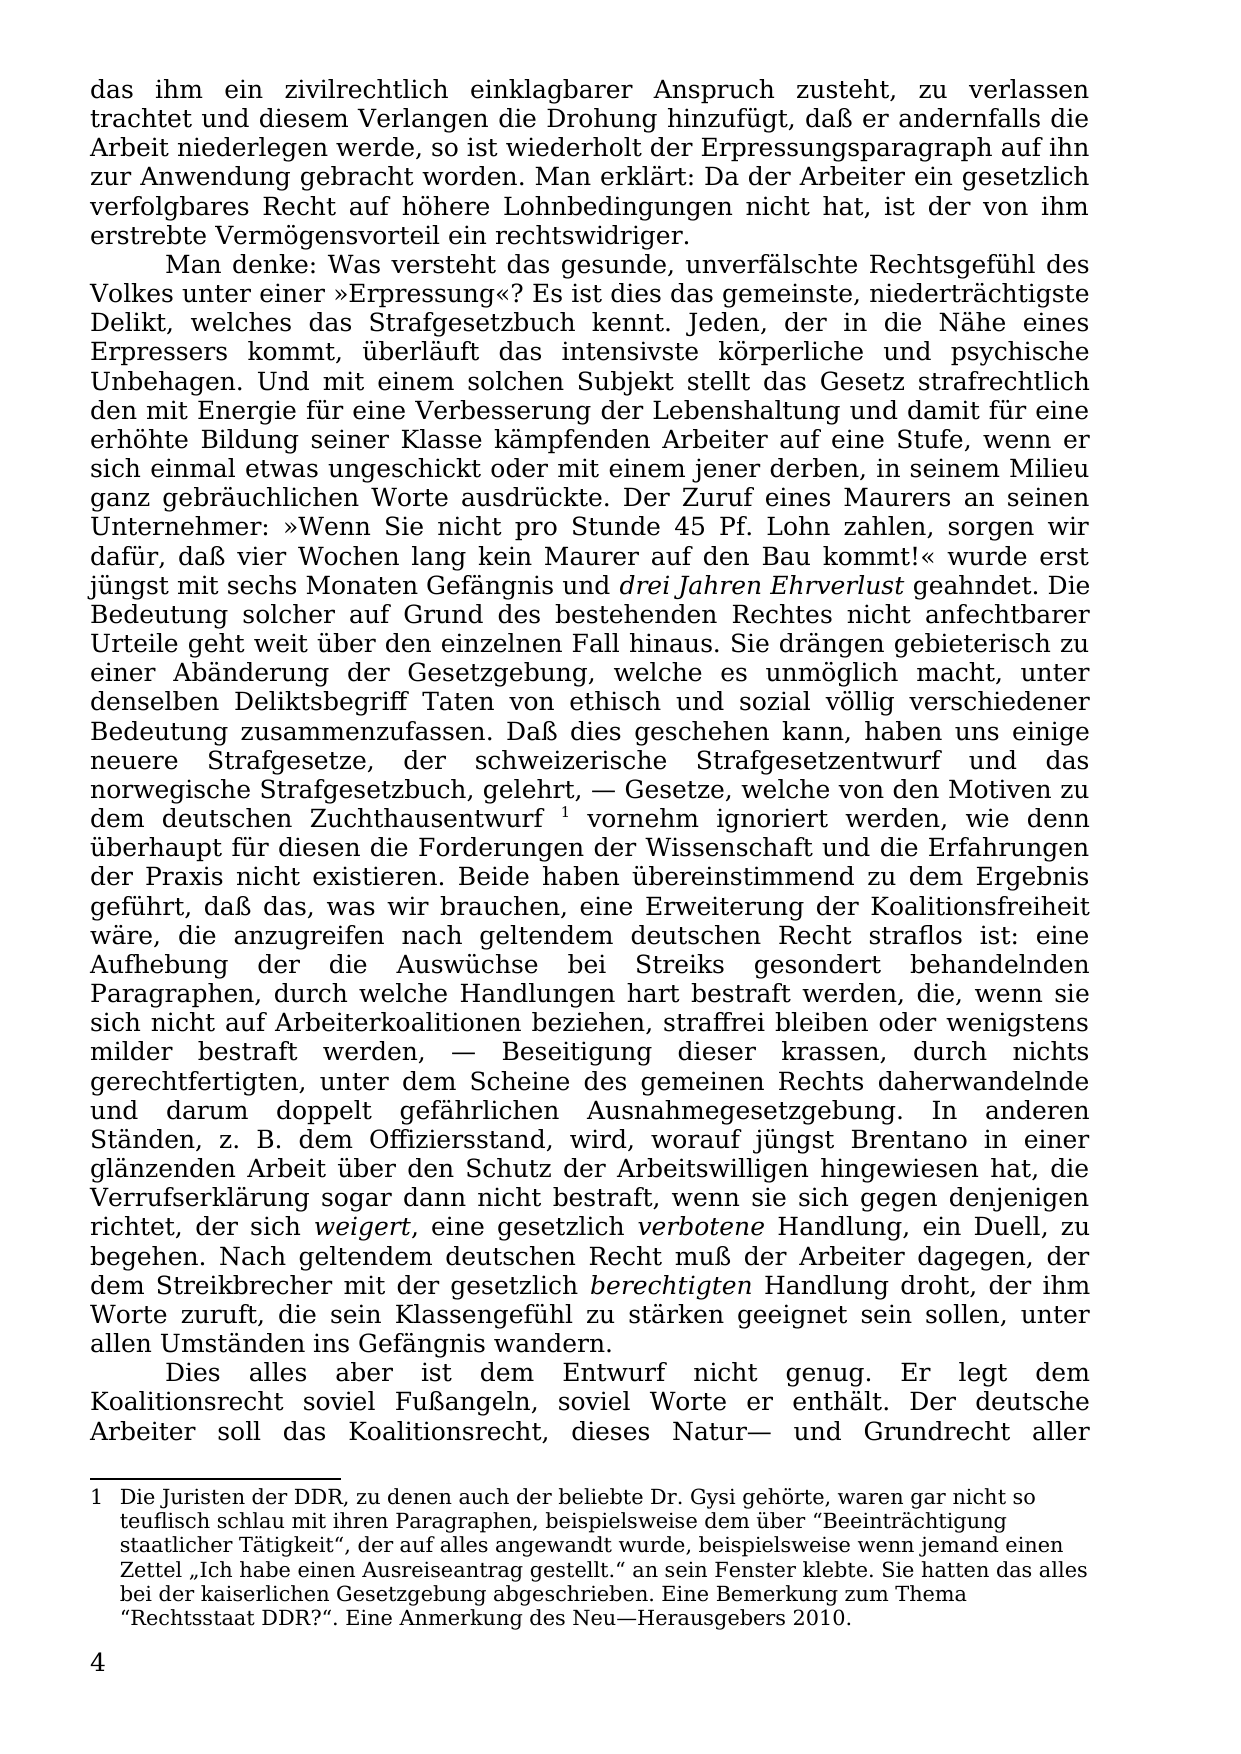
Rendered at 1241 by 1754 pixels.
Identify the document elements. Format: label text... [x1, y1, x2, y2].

text Die Juristen der DDR, zu denen auch der beliebte Dr. Gysi gehörte, waren gar nicht so teuflisch schlau mit ihren Paragraphen, beispielsweise dem über “Beeinträchtigung staatlicher Tätigkeit“, der auf alles angewandt wurde, beispielsweise wenn jemand einen Zettel „Ich habe einen Ausreiseantrag gestellt.“ an sein Fenster klebte. Sie hatten das alles bei der kaiserlichen Gesetzgebung abgeschrieben. Eine Bemerkung zum Thema “Rechtsstaat DDR?“. Eine Anmerkung des Neu—Herausgebers 2010. [90, 1485, 1091, 1631]
text das ihm ein zivilrechtlich einklagbarer Anspruch zusteht, zu verlassen trachtet und diesem Verlangen die Drohung hinzufügt, daß er andernfalls die Arbeit niederlegen werde, so ist wiederholt der Erpressungsparagraph auf ihn zur Anwendung gebracht worden. Man erklärt: Da der Arbeiter ein gesetzlich verfolgbares Recht auf höhere Lohnbedingungen nicht hat, ist der von ihm erstrebte Vermögensvorteil ein rechtswidriger. [90, 75, 1091, 250]
text Dies alles aber ist dem Entwurf nicht genug. Er legt dem Koalitionsrecht soviel Fußangeln, soviel Worte er enthält. Der deutsche Arbeiter soll das Koalitionsrecht, dieses Natur— und Grundrecht aller [90, 1358, 1091, 1446]
text Man denke: Was versteht das gesunde, unverfälschte Rechtsgefühl des Volkes unter einer »Erpressung«? Es ist dies das gemeinste, niederträchtigste Delikt, welches das Strafgesetzbuch kennt. Jeden, der in die Nähe eines Erpressers kommt, überläuft das intensivste körperliche und psychische Unbehagen. Und mit einem solchen Subjekt stellt das Gesetz strafrechtlich den mit Energie für eine Verbesserung der Lebenshaltung und damit für eine erhöhte Bildung seiner Klasse kämpfenden Arbeiter auf eine Stufe, wenn er sich einmal etwas ungeschickt oder mit einem jener derben, in seinem Milieu ganz gebräuchlichen Worte ausdrückte. Der Zuruf eines Maurers an seinen Unternehmer: »Wenn Sie nicht pro Stunde 45 Pf. Lohn zahlen, sorgen wir dafür, daß vier Wochen lang kein Maurer auf den Bau kommt!« wurde erst jüngst mit sechs Monaten Gefängnis und drei Jahren Ehrverlust geahndet. Die Bedeutung solcher auf Grund des bestehenden Rechtes nicht anfechtbarer Urteile geht weit über den einzelnen Fall hinaus. Sie drängen gebieterisch zu einer Abänderung der Gesetzgebung, welche es unmöglich macht, unter denselben Deliktsbegriff Taten von ethisch und sozial völlig verschiedener Bedeutung zusammenzufassen. Daß dies geschehen kann, haben uns einige neuere Strafgesetze, der schweizerische Strafgesetzentwurf und das norwegische Strafgesetzbuch, gelehrt, — Gesetze, welche von den Motiven zu dem deutschen Zuchthausentwurf vornehm ignoriert werden, wie denn überhaupt für diesen die Forderungen der Wissenschaft und die Erfahrungen der Praxis nicht existieren. Beide haben übereinstimmend zu dem Ergebnis geführt, daß das, was wir brauchen, eine Erweiterung der Koalitionsfreiheit wäre, die anzugreifen nach geltendem deutschen Recht straflos ist: eine Aufhebung der die Auswüchse bei Streiks gesondert behandelnden Paragraphen, durch welche Handlungen hart bestraft werden, die, wenn sie sich nicht auf Arbeiterkoalitionen beziehen, straffrei bleiben oder wenigstens milder bestraft werden, — Beseitigung dieser krassen, durch nichts gerechtfertigten, unter dem Scheine des gemeinen Rechts daherwandelnde und darum doppelt gefährlichen Ausnahmegesetzgebung. In anderen Ständen, z. B. dem Offiziersstand, wird, worauf jüngst Brentano in einer glänzenden Arbeit über den Schutz der Arbeitswilligen hingewiesen hat, die Verrufserklärung sogar dann nicht bestraft, wenn sie sich gegen denjenigen richtet, der sich weigert, eine gesetzlich verbotene Handlung, ein Duell, zu begehen. Nach geltendem deutschen Recht muß der Arbeiter dagegen, der dem Streikbrecher mit der gesetzlich berechtigten Handlung droht, der ihm Worte zuruft, die sein Klassengefühl zu stärken geeignet sein sollen, unter allen Umständen ins Gefängnis wandern. [90, 250, 1091, 1358]
